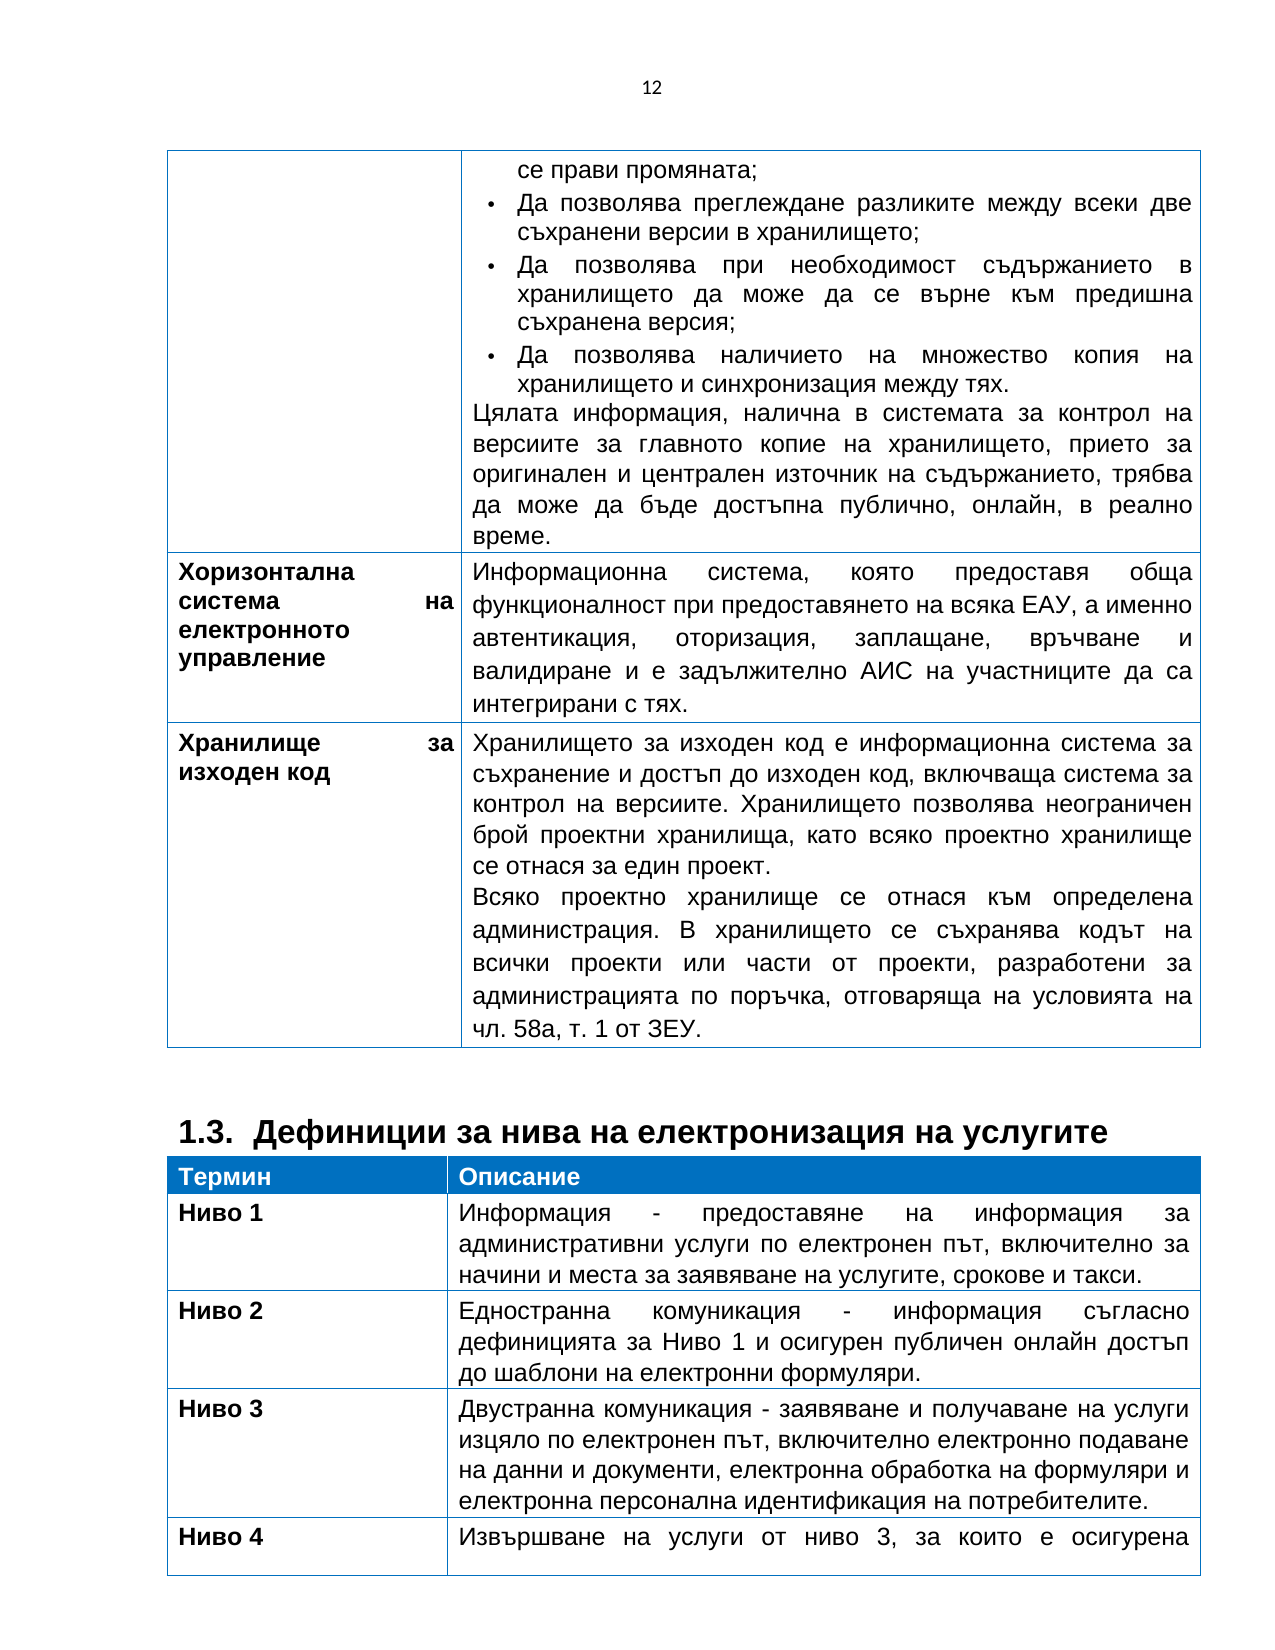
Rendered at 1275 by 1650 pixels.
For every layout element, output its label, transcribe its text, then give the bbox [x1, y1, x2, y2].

table_cell Хранилището за изходен код е информационна система за съхранение и достъп до изходен код, включваща система за контрол на версиите. Хранилището позволява неограничен брой проектни хранилища, като всяко проектно хранилище се отнася за един проект. Всяко проектно хранилище се отнася към определена администрация. В хранилището се съхранява кодът на всички проекти или части от проекти, разработени за администрацията по поръчка, отговаряща на условията на чл. 58а, т. 1 от ЗЕУ. [462, 723, 1200, 1047]
table_cell Хранилище за изходен код [168, 723, 461, 1047]
table_cell Информационна система, която предоставя обща функционалност при предоставянето на всяка ЕАУ, а именно автентикация, оторизация, заплащане, връчване и валидиране и е задължително АИС на участниците да са интегрирани с тях. [462, 553, 1200, 722]
table_cell Двустранна комуникация - заявяване и получаване на услуги изцяло по електронен път, включително електронно подаване на данни и документи, електронна обработка на формуляри и електронна персонална идентификация на потребителите. [448, 1389, 1200, 1517]
table_header Описание [448, 1158, 1200, 1193]
table_cell се прави промяната; Да позволява преглеждане разликите между всеки две съхранени версии в хранилището; Да позволява при необходимост съдържанието в хранилището да може да се върне към предишна съхранена версия; Да позволява наличието на множество копия на хранилището и синхронизация между тях. Цялата информация, налична в системата за контрол на версиите за главното копие на хранилището, прието за оригинален и централен източник на съдържанието, трябва да може да бъде достъпна публично, онлайн, в реално време. [462, 151, 1200, 552]
table_header Термин [168, 1158, 447, 1193]
table_cell Ниво 4 [168, 1518, 447, 1575]
table_cell Ниво 1 [168, 1194, 447, 1290]
table_cell Извършване на услуги от ниво 3, за които е осигурена [448, 1518, 1200, 1575]
table_cell Едностранна комуникация - информация съгласно дефиницията за Ниво 1 и осигурен публичен онлайн достъп до шаблони на електронни формуляри. [448, 1291, 1200, 1388]
table_cell Хоризонтална система на електронното управление [168, 553, 461, 722]
table_cell Ниво 3 [168, 1389, 447, 1517]
table_cell Информация - предоставяне на информация за административни услуги по електронен път, включително за начини и места за заявяване на услугите, срокове и такси. [448, 1194, 1200, 1290]
subtitle Дефиниции за нива на електронизация на услугите [178, 1112, 1125, 1151]
table_cell Ниво 2 [168, 1291, 447, 1388]
table_cell [168, 151, 461, 552]
